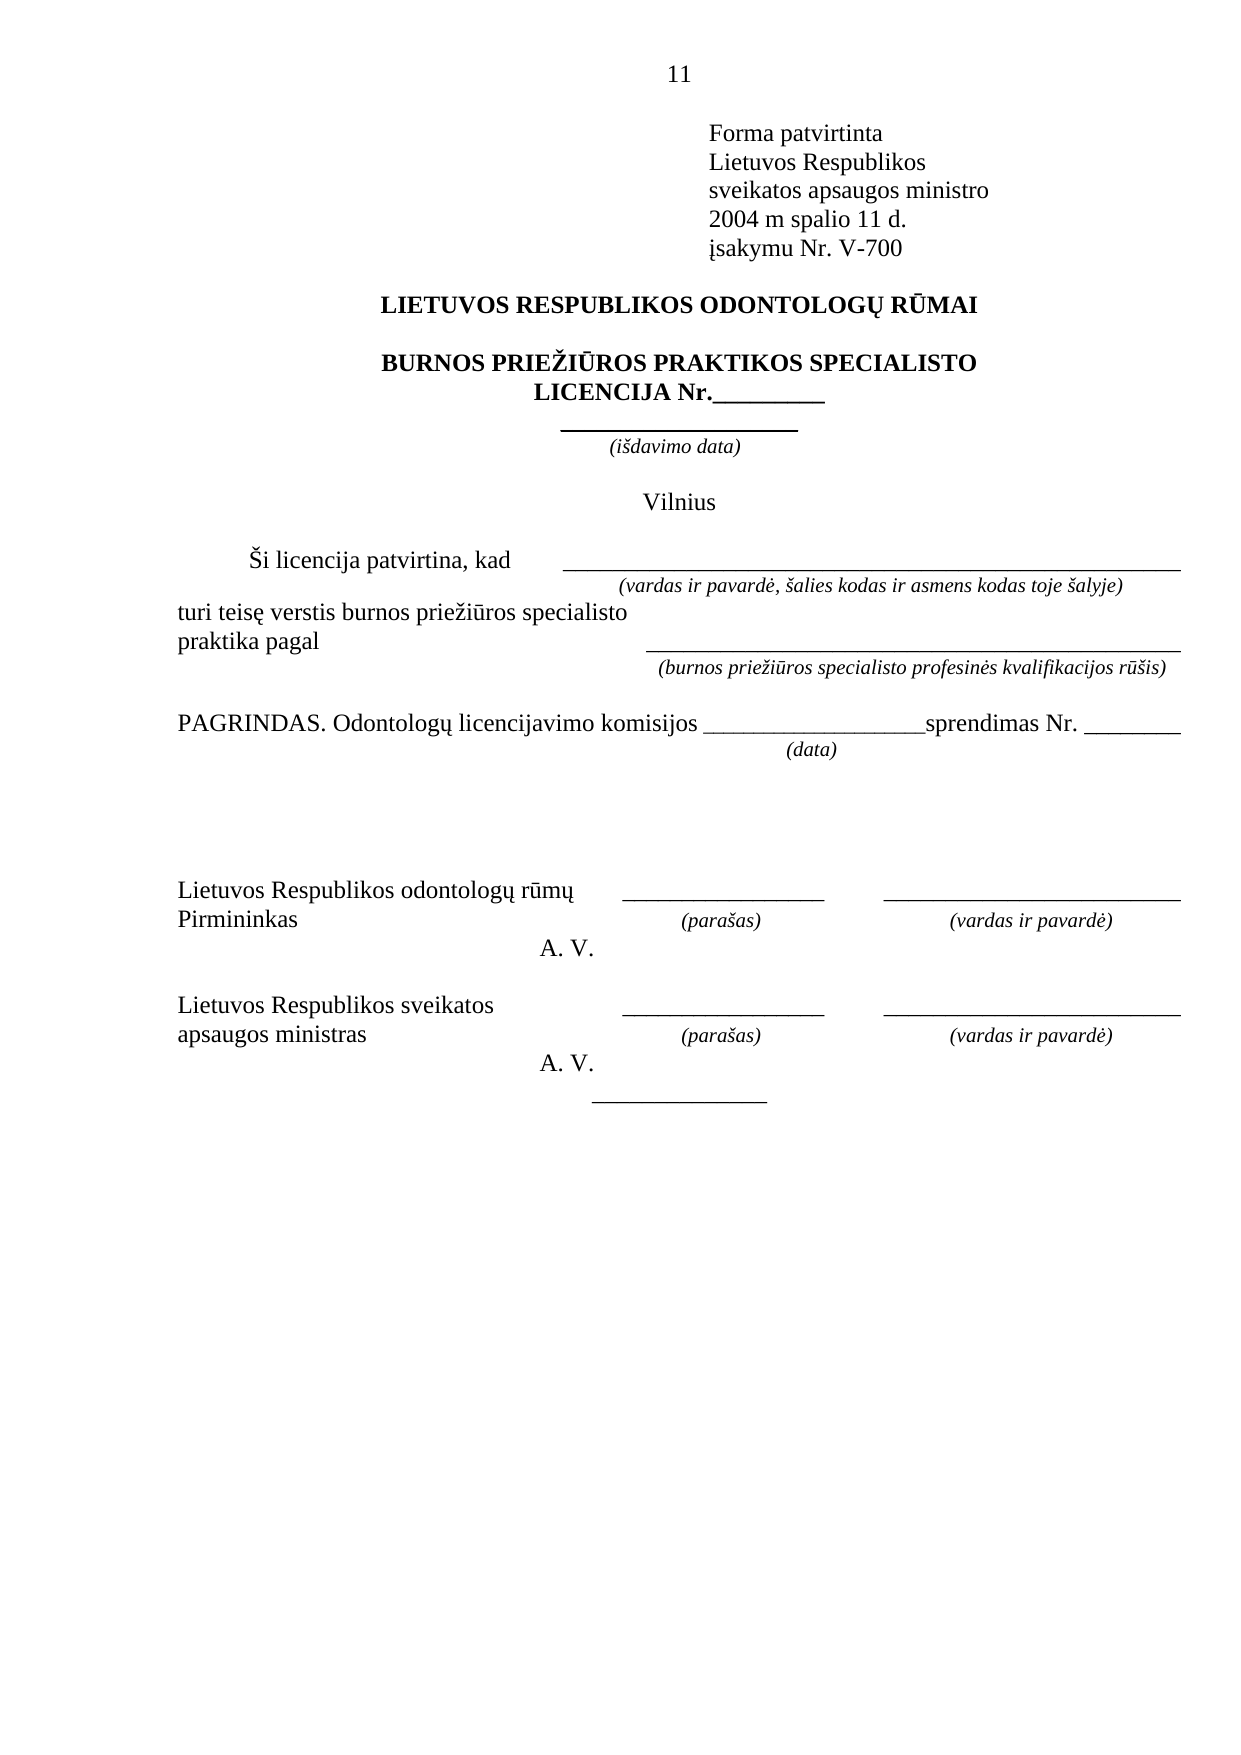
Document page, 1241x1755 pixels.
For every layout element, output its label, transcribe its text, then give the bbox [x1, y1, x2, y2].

text Lietuvos Respublikos sveikatos [177, 991, 1181, 1019]
text BURNOS PRIEŽIŪROS praktikos SPECIALISTO [177, 348, 1181, 377]
text (išdavimo data) [177, 434, 1181, 458]
text LICENCIJA Nr. [177, 377, 1181, 406]
text Ši licencija patvirtina, kad [177, 545, 1181, 573]
text apsaugos ministras (parašas) (vardas ir pavardė) [177, 1019, 1181, 1048]
text A. V. [177, 1048, 1181, 1077]
text A. V. [177, 933, 1181, 962]
text PAGRINDAS. Odontologų licencijavimo komisijos sprendimas Nr. [177, 708, 1181, 737]
text turi teisę verstis burnos priežiūros specialisto [177, 597, 1181, 626]
text (burnos priežiūros specialisto profesinės kvalifikacijos rūšis) [177, 655, 1181, 679]
text Lietuvos Respublikos odontologų rūmų [177, 876, 1181, 904]
text praktika pagal [177, 626, 1181, 655]
text Vilnius [177, 487, 1181, 516]
text LIETUVOS RESPUBLIKOS ODONTOLOGŲ RŪMAI [177, 291, 1181, 319]
text ______________ [177, 1077, 1181, 1106]
text Pirmininkas (parašas) (vardas ir pavardė) [177, 904, 1181, 933]
text sveikatos apsaugos ministro [177, 176, 1181, 204]
text Forma patvirtinta [709, 118, 1181, 147]
text (data) [177, 737, 1181, 761]
text įsakymu Nr. V-700 [177, 233, 1181, 262]
text (vardas ir pavardė, šalies kodas ir asmens kodas toje šalyje) [177, 573, 1181, 597]
text 2004 m spalio 11 d. [177, 204, 1181, 233]
text Lietuvos Respublikos [177, 147, 1181, 176]
